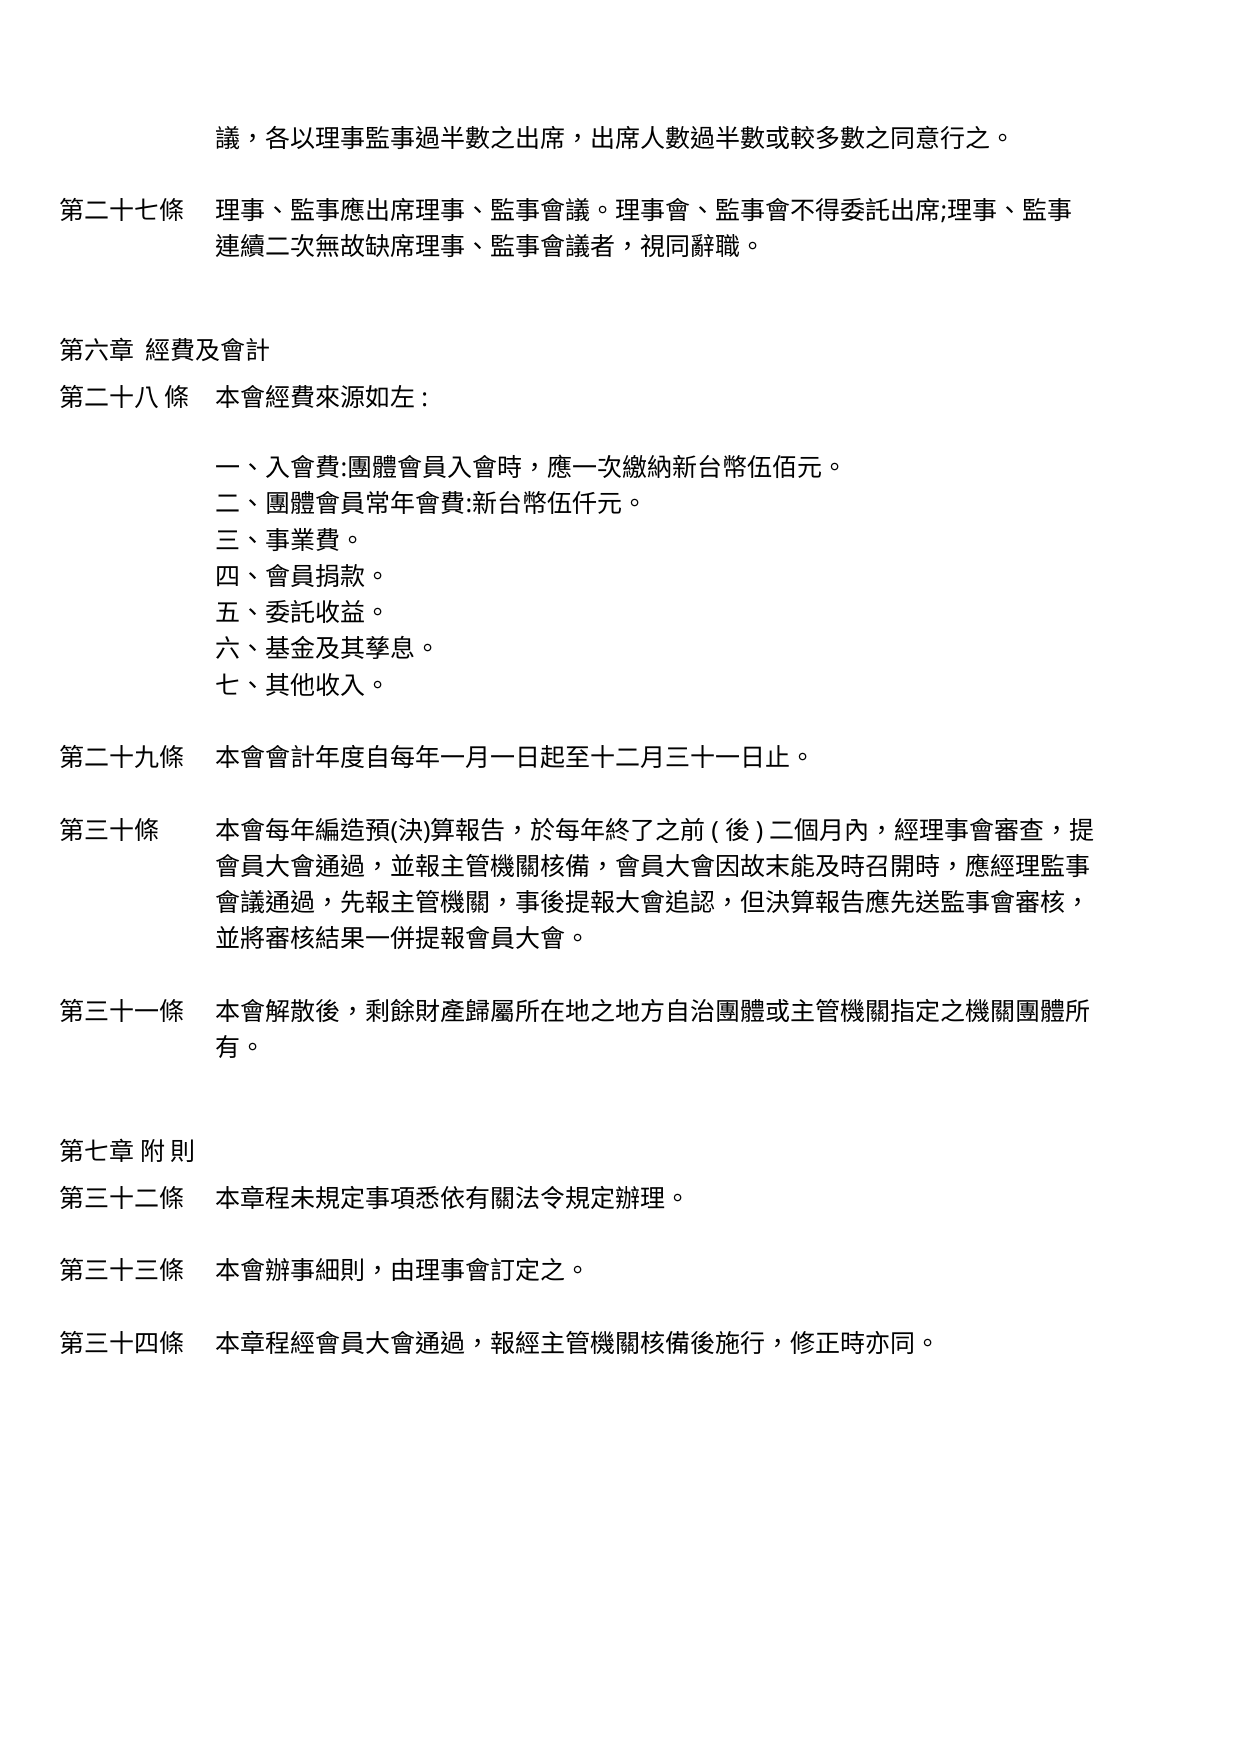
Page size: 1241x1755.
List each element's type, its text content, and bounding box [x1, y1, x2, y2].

text 第七章 附 則 [59, 1131, 1181, 1168]
table_header [59, 118, 215, 191]
table_cell 本會會計年度自每年一月一日起至十二月三十一日止。 [215, 738, 1097, 810]
text 第六章 經費及會計 [59, 331, 1181, 367]
table_cell 第三十四條 [59, 1323, 215, 1416]
table_cell 理事、監事應出席理事、監事會議。理事會、監事會不得委託出席;理事、監事連續二次無故缺席理事、監事會議者，視同辭職。 [215, 191, 1097, 320]
table_cell 第三十三條 [59, 1251, 215, 1323]
table_cell 第二十九條 [59, 738, 215, 810]
table_cell 本會每年編造預(決)算報告，於每年終了之前 ( 後 ) 二個月內，經理事會審查，提會員大會通過，並報主管機關核備，會員大會因故末能及時召開時，應經理監事會議通過，先報主管機關，事後提報大會追認，但決算報告應先送監事會審核，並將審核結果一併提報會員大會。 [215, 810, 1097, 991]
table_header 本章程未規定事項悉依有關法令規定辦理。 [215, 1178, 940, 1251]
table_header 本會經費來源如左 : 一、入會費:團體會員入會時，應一次繳納新台幣伍佰元。 二、團體會員常年會費:新台幣伍仟元。 三、事業費。 四、會員捐款。 五、委託收益。 六、基金及其孳息。 七、其他收入。 [215, 377, 1097, 738]
table_header 議，各以理事監事過半數之出席，出席人數過半數或較多數之同意行之。 [215, 118, 1097, 191]
table_cell 本章程經會員大會通過，報經主管機關核備後施行，修正時亦同。 [215, 1323, 940, 1416]
table_cell 第三十一條 [59, 991, 215, 1121]
table_cell 第二十七條 [59, 191, 215, 320]
table_cell 本會解散後，剩餘財產歸屬所在地之地方自治團體或主管機關指定之機關團體所有。 [215, 991, 1097, 1121]
table_header 第三十二條 [59, 1178, 215, 1251]
table_cell 第三十條 [59, 810, 215, 991]
table_header 第二十八 條 [59, 377, 215, 738]
table_cell 本會辦事細則，由理事會訂定之。 [215, 1251, 940, 1323]
